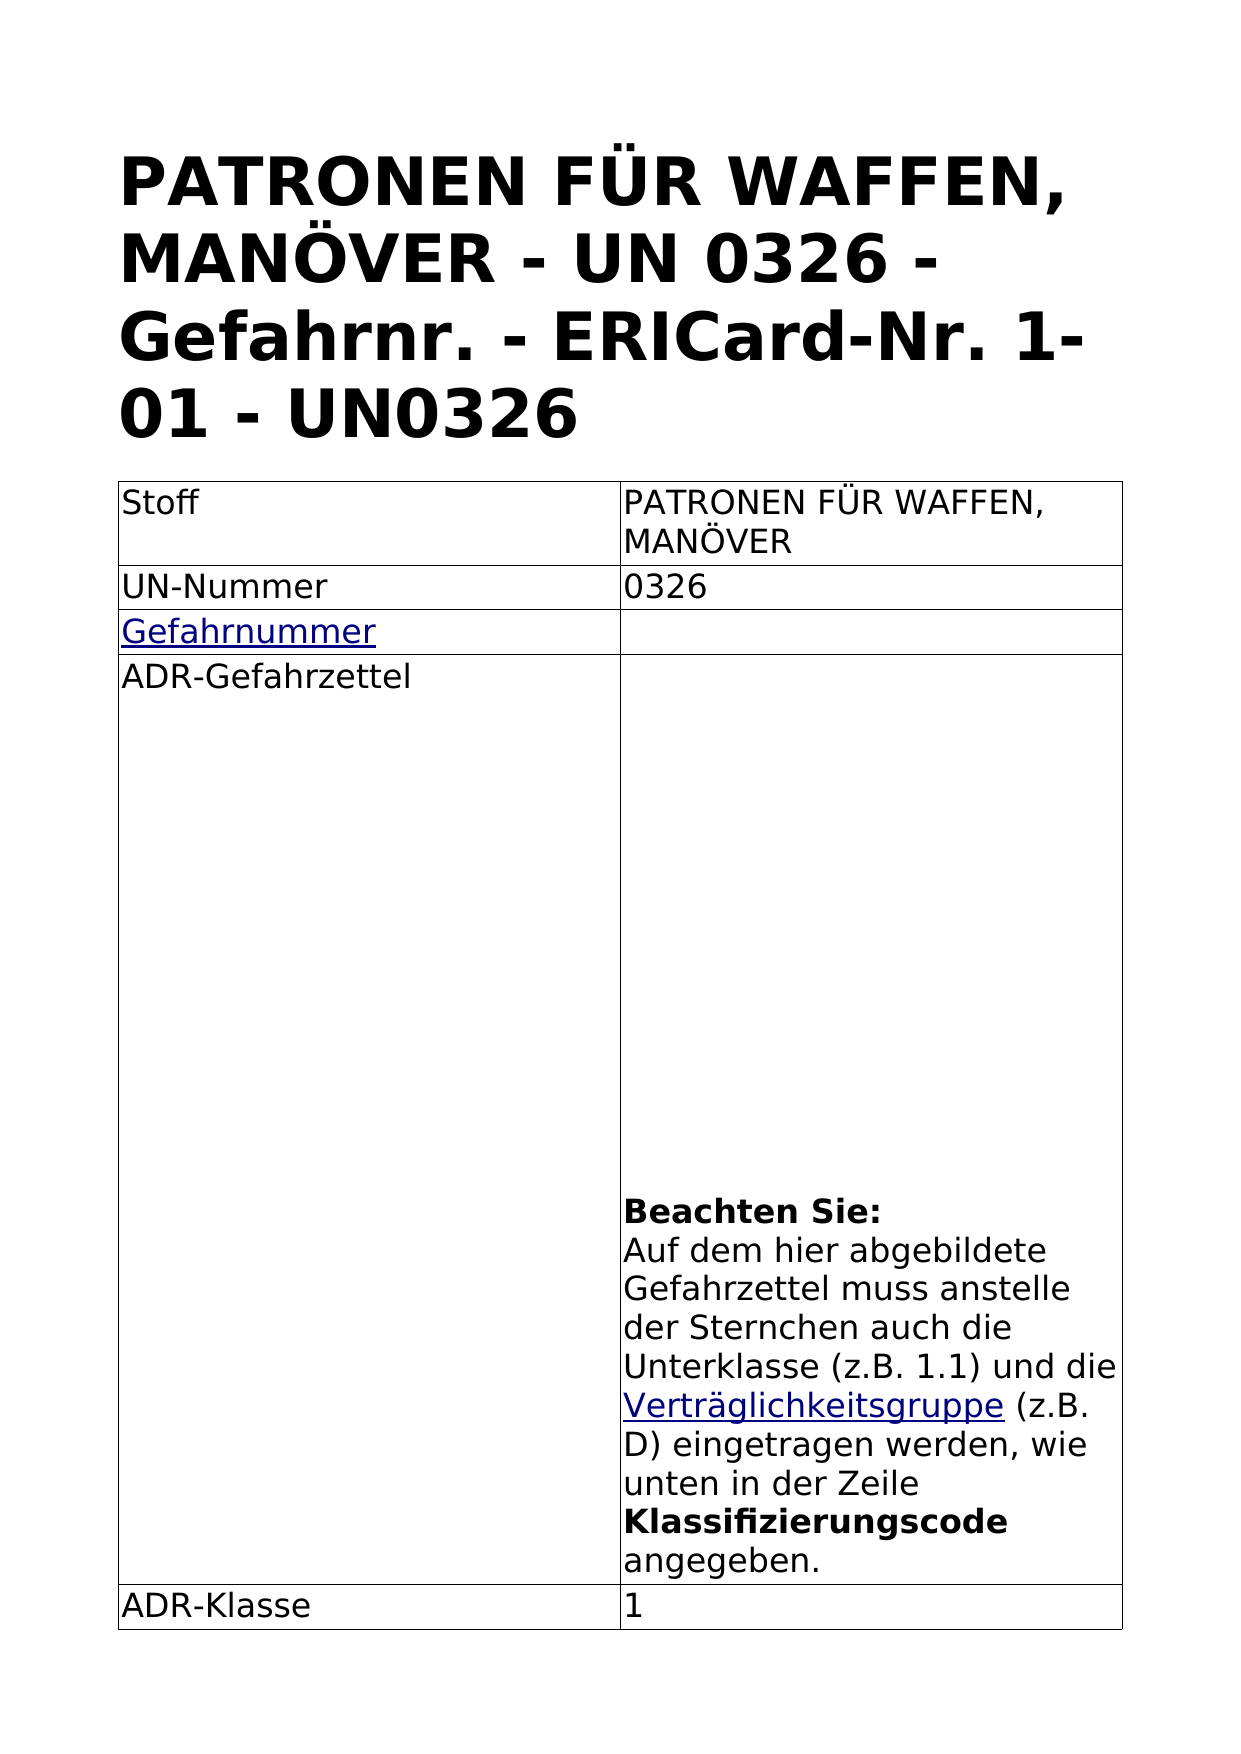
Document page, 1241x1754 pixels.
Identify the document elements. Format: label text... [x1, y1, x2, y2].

table_cell [621, 610, 1122, 654]
table_cell ADR-Klasse [119, 1585, 620, 1628]
subtitle PATRONEN FÜR WAFFEN, MANÖVER - UN 0326 - Gefahrnr. - ERICard-Nr. 1-01 - UN0326 [118, 143, 1122, 453]
table_cell Gefahrnummer [119, 610, 620, 654]
table_cell ADR-Gefahrzettel [119, 655, 620, 1584]
table_header PATRONEN FÜR WAFFEN, MANÖVER [621, 482, 1122, 564]
table_cell Beachten Sie: Auf dem hier abgebildete Gefahrzettel muss anstelle der Sternchen auch die Unterklasse (z.B. 1.1) und die Verträglichkeitsgruppe (z.B. D) eingetragen werden, wie unten in der Zeile Klassifizierungscode angegeben. [621, 655, 1122, 1584]
table_cell UN-Nummer [119, 566, 620, 609]
table_header Stoff [119, 482, 620, 564]
table_cell 1 [621, 1585, 1122, 1628]
table_cell 0326 [621, 566, 1122, 609]
